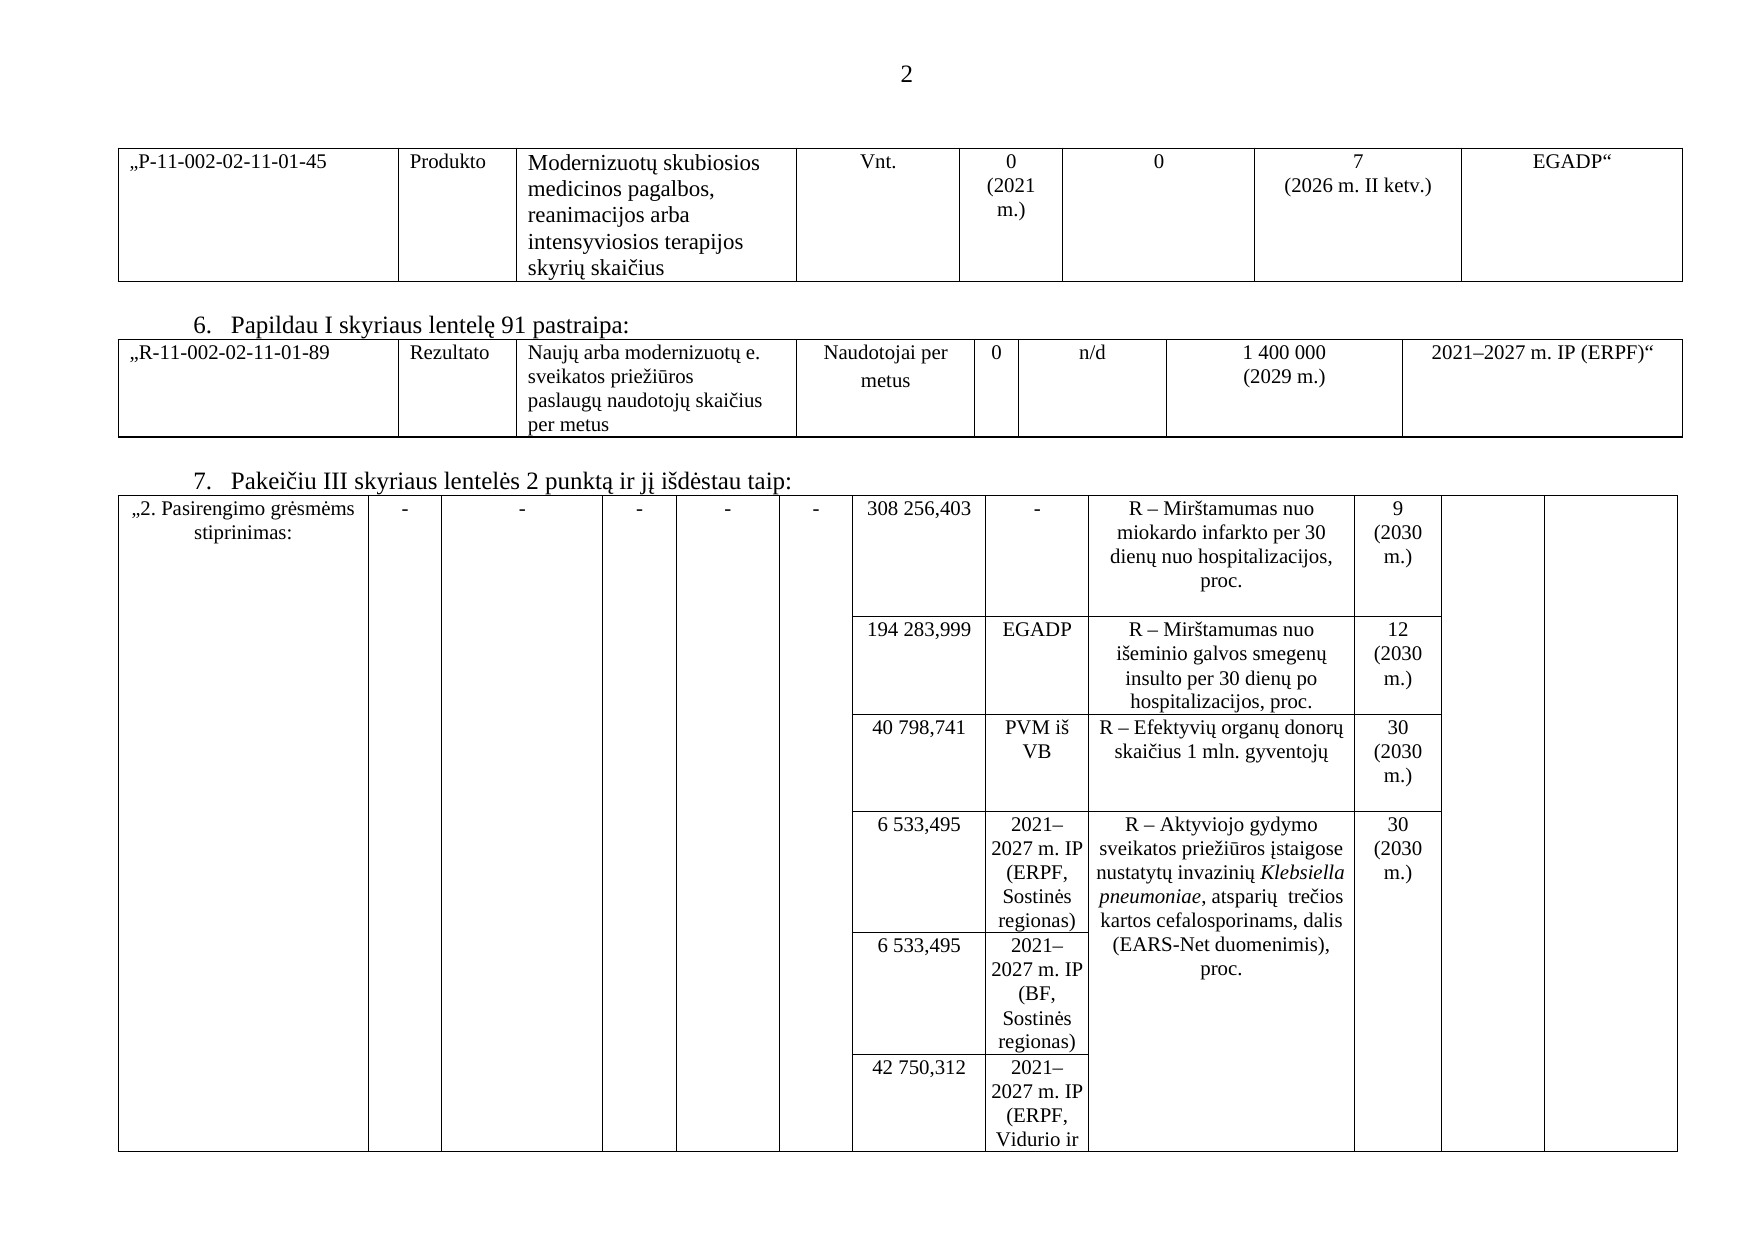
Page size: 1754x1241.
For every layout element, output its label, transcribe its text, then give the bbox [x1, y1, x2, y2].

table_cell R – Efektyvių organų donorų skaičius 1 mln. gyventojų [1089, 715, 1354, 811]
table_header 308 256,403 [853, 496, 985, 616]
table_header n/d [1019, 340, 1166, 436]
table_header Vnt. [797, 149, 959, 281]
table_cell 42 750,312 [853, 1055, 985, 1151]
table_header „P-11-002-02-11-01-45 [119, 149, 398, 281]
table_cell R – Aktyviojo gydymo sveikatos priežiūros įstaigose nustatytų invazinių Klebsiella pneumoniae, atsparių trečios kartos cefalosporinams, dalis (EARS-Net duomenimis), proc. [1089, 812, 1354, 1151]
table_header - [677, 496, 779, 1151]
table_cell 40 798,741 [853, 715, 985, 811]
table_header 9 (2030 m.) [1355, 496, 1441, 616]
table_header „R-11-002-02-11-01-89 [119, 340, 398, 436]
table_cell 2021–2027 m. IP (ERPF, Vidurio ir [986, 1055, 1088, 1151]
table_header - [780, 496, 852, 1151]
text 7. Pakeičiu III skyriaus lentelės 2 punktą ir jį išdėstau taip: [193, 466, 1695, 495]
table_header EGADP“ [1462, 149, 1682, 281]
table_header - [986, 496, 1088, 616]
table_header 1 400 000 (2029 m.) [1167, 340, 1402, 436]
table_header 0 [975, 340, 1018, 436]
table_header 2021–2027 m. IP (ERPF)“ [1403, 340, 1682, 436]
table_cell PVM iš VB [986, 715, 1088, 811]
table_header Naudotojai per metus [797, 340, 974, 436]
table_header Naujų arba modernizuotų e. sveikatos priežiūros paslaugų naudotojų skaičius per metus [517, 340, 796, 436]
table_header [1545, 496, 1677, 1151]
table_cell EGADP [986, 617, 1088, 713]
table_header - [603, 496, 676, 1151]
table_header 0 (2021 m.) [960, 149, 1062, 281]
table_cell 2021–2027 m. IP (BF, Sostinės regionas) [986, 933, 1088, 1053]
table_header „2. Pasirengimo grėsmėms stiprinimas: [119, 496, 368, 1151]
table_header 7 (2026 m. II ketv.) [1255, 149, 1461, 281]
table_cell 6 533,495 [853, 812, 985, 932]
table_cell 30 (2030 m.) [1355, 715, 1441, 811]
table_cell 194 283,999 [853, 617, 985, 713]
table_header - [369, 496, 441, 1151]
table_header Produkto [399, 149, 516, 281]
table_header - [442, 496, 602, 1151]
table_header 0 [1063, 149, 1254, 281]
table_header Modernizuotų skubiosios medicinos pagalbos, reanimacijos arba intensyviosios terapijos skyrių skaičius [517, 149, 796, 281]
table_header R – Mirštamumas nuo miokardo infarkto per 30 dienų nuo hospitalizacijos, proc. [1089, 496, 1354, 616]
table_header [1442, 496, 1544, 1151]
table_cell 12 (2030 m.) [1355, 617, 1441, 713]
table_cell 2021–2027 m. IP (ERPF, Sostinės regionas) [986, 812, 1088, 932]
table_cell 6 533,495 [853, 933, 985, 1053]
table_header Rezultato [399, 340, 516, 436]
table_cell R – Mirštamumas nuo išeminio galvos smegenų insulto per 30 dienų po hospitalizacijos, proc. [1089, 617, 1354, 713]
table_cell 30 (2030 m.) [1355, 812, 1441, 1151]
text 6. Papildau I skyriaus lentelę 91 pastraipa: [193, 310, 1695, 339]
